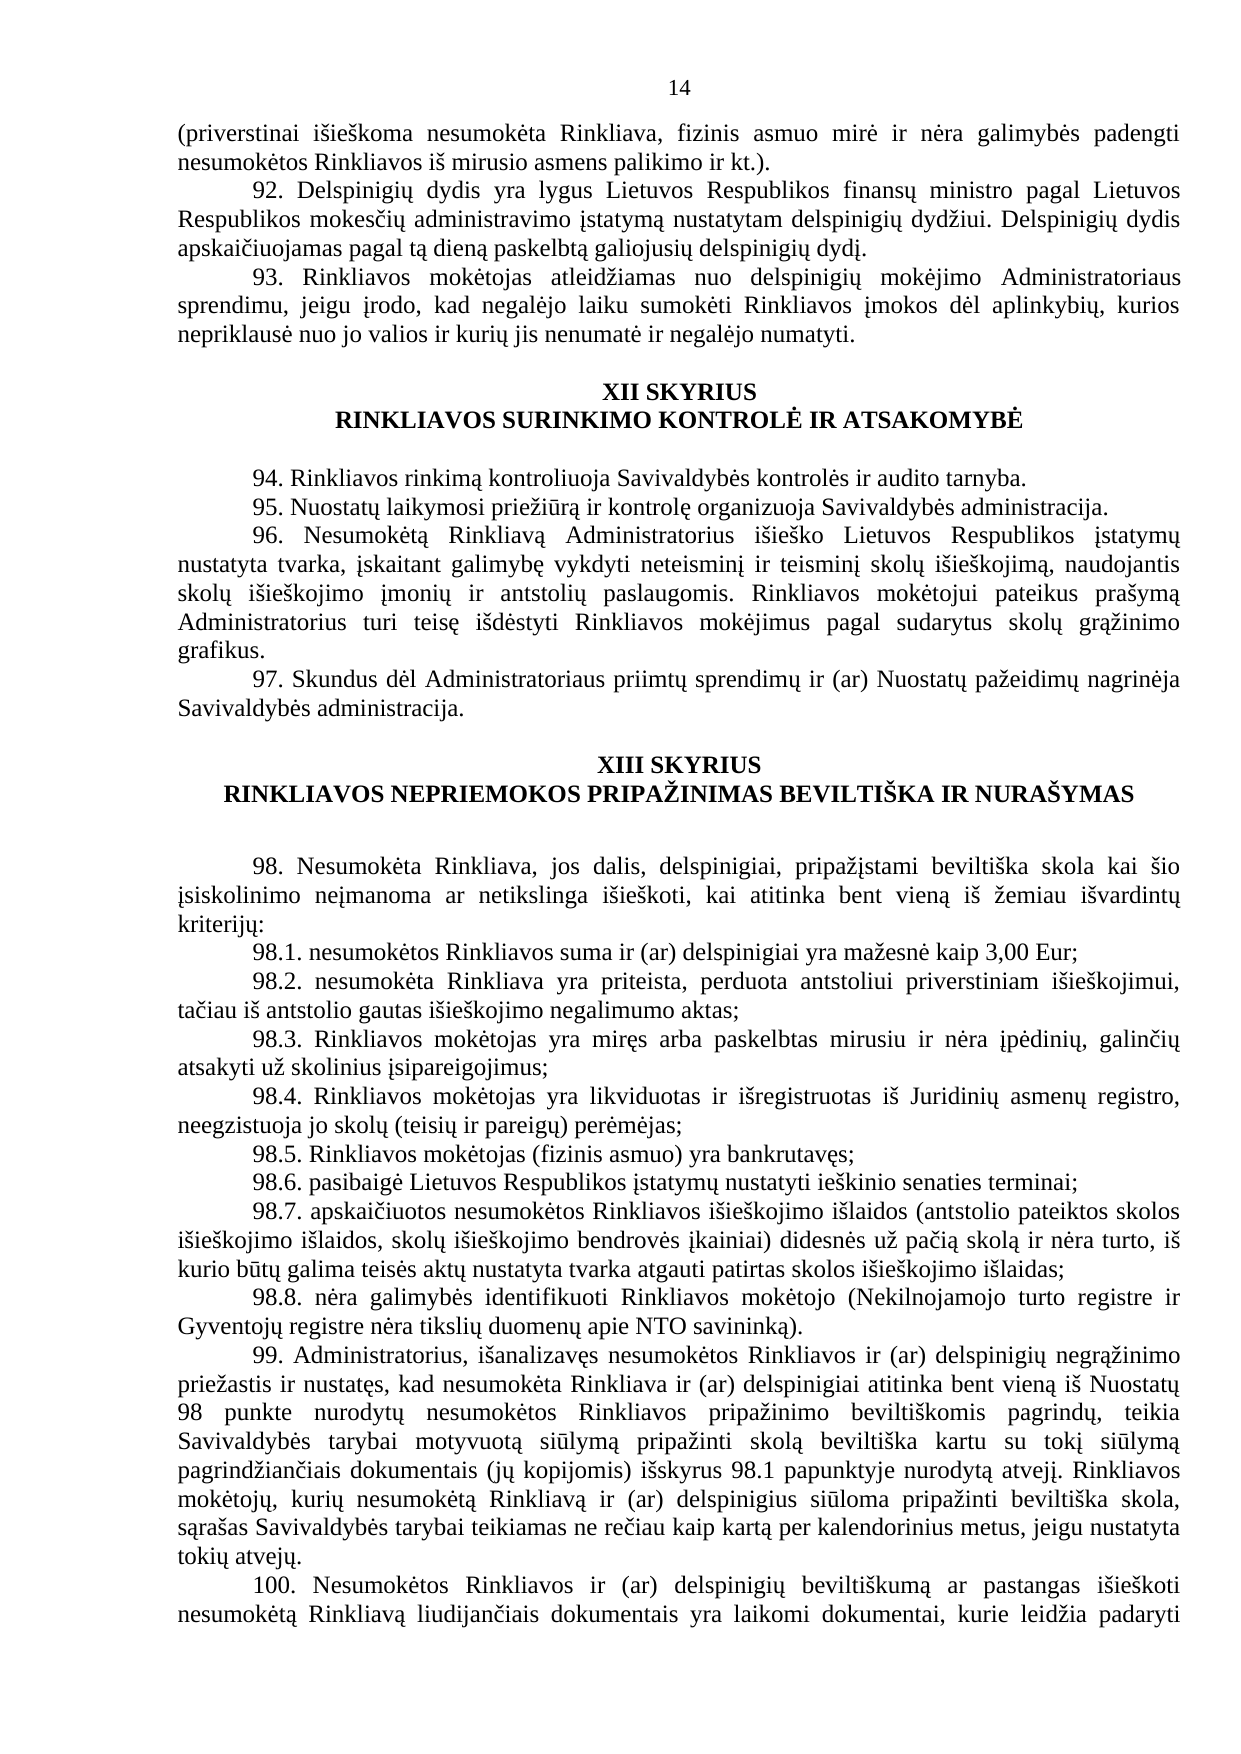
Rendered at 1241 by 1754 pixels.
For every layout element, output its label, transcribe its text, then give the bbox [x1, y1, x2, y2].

text RINKLIAVOS NEPRIEMOKOS PRIPAŽINIMAS BEVILTIŠKA IR NURAŠYMAS [177, 779, 1181, 808]
text XII SKYRIUS [177, 377, 1181, 406]
text 96. Nesumokėtą Rinkliavą Administratorius išieško Lietuvos Respublikos įstatymų nustatyta tvarka, įskaitant galimybę vykdyti neteisminį ir teisminį skolų išieškojimą, naudojantis skolų išieškojimo įmonių ir antstolių paslaugomis. Rinkliavos mokėtojui pateikus prašymą Administratorius turi teisę išdėstyti Rinkliavos mokėjimus pagal sudarytus skolų grąžinimo grafikus. [177, 521, 1181, 664]
text 99. Administratorius, išanalizavęs nesumokėtos Rinkliavos ir (ar) delspinigių negrąžinimo priežastis ir nustatęs, kad nesumokėta Rinkliava ir (ar) delspinigiai atitinka bent vieną iš Nuostatų 98 punkte nurodytų nesumokėtos Rinkliavos pripažinimo beviltiškomis pagrindų, teikia Savivaldybės tarybai motyvuotą siūlymą pripažinti skolą beviltiška kartu su tokį siūlymą pagrindžiančiais dokumentais (jų kopijomis) išskyrus 98.1 papunktyje nurodytą atvejį. Rinkliavos mokėtojų, kurių nesumokėtą Rinkliavą ir (ar) delspinigius siūloma pripažinti beviltiška skola, sąrašas Savivaldybės tarybai teikiamas ne rečiau kaip kartą per kalendorinius metus, jeigu nustatyta tokių atvejų. [177, 1340, 1181, 1570]
text 98.6. pasibaigė Lietuvos Respublikos įstatymų nustatyti ieškinio senaties terminai; [177, 1167, 1181, 1196]
text 98.2. nesumokėta Rinkliava yra priteista, perduota antstoliui priverstiniam išieškojimui, tačiau iš antstolio gautas išieškojimo negalimumo aktas; [177, 966, 1181, 1024]
text 92. Delspinigių dydis yra lygus Lietuvos Respublikos finansų ministro pagal Lietuvos Respublikos mokesčių administravimo įstatymą nustatytam delspinigių dydžiui. Delspinigių dydis apskaičiuojamas pagal tą dieną paskelbtą galiojusių delspinigių dydį. [177, 176, 1181, 262]
text 93. Rinkliavos mokėtojas atleidžiamas nuo delspinigių mokėjimo Administratoriaus sprendimu, jeigu įrodo, kad negalėjo laiku sumokėti Rinkliavos įmokos dėl aplinkybių, kurios nepriklausė nuo jo valios ir kurių jis nenumatė ir negalėjo numatyti. [177, 262, 1181, 348]
text 97. Skundus dėl Administratoriaus priimtų sprendimų ir (ar) Nuostatų pažeidimų nagrinėja Savivaldybės administracija. [177, 664, 1181, 722]
text 98. Nesumokėta Rinkliava, jos dalis, delspinigiai, pripažįstami beviltiška skola kai šio įsiskolinimo neįmanoma ar netikslinga išieškoti, kai atitinka bent vieną iš žemiau išvardintų kriterijų: [177, 851, 1181, 937]
text 100. Nesumokėtos Rinkliavos ir (ar) delspinigių beviltiškumą ar pastangas išieškoti nesumokėtą Rinkliavą liudijančiais dokumentais yra laikomi dokumentai, kurie leidžia padaryti [177, 1570, 1181, 1627]
text RINKLIAVOS SURINKIMO KONTROLĖ IR ATSAKOMYBĖ [177, 406, 1181, 434]
text 98.5. Rinkliavos mokėtojas (fizinis asmuo) yra bankrutavęs; [177, 1139, 1181, 1167]
text 98.8. nėra galimybės identifikuoti Rinkliavos mokėtojo (Nekilnojamojo turto registre ir Gyventojų registre nėra tikslių duomenų apie NTO savininką). [177, 1282, 1181, 1340]
text 98.4. Rinkliavos mokėtojas yra likviduotas ir išregistruotas iš Juridinių asmenų registro, neegzistuoja jo skolų (teisių ir pareigų) perėmėjas; [177, 1081, 1181, 1139]
text 94. Rinkliavos rinkimą kontroliuoja Savivaldybės kontrolės ir audito tarnyba. [177, 463, 1181, 492]
text (priverstinai išieškoma nesumokėta Rinkliava, fizinis asmuo mirė ir nėra galimybės padengti nesumokėtos Rinkliavos iš mirusio asmens palikimo ir kt.). [177, 118, 1181, 176]
text 98.3. Rinkliavos mokėtojas yra miręs arba paskelbtas mirusiu ir nėra įpėdinių, galinčių atsakyti už skolinius įsipareigojimus; [177, 1024, 1181, 1081]
text 98.7. apskaičiuotos nesumokėtos Rinkliavos išieškojimo išlaidos (antstolio pateiktos skolos išieškojimo išlaidos, skolų išieškojimo bendrovės įkainiai) didesnės už pačią skolą ir nėra turto, iš kurio būtų galima teisės aktų nustatyta tvarka atgauti patirtas skolos išieškojimo išlaidas; [177, 1196, 1181, 1282]
text XIII SKYRIUS [177, 751, 1181, 779]
text 95. Nuostatų laikymosi priežiūrą ir kontrolę organizuoja Savivaldybės administracija. [177, 492, 1181, 521]
text 98.1. nesumokėtos Rinkliavos suma ir (ar) delspinigiai yra mažesnė kaip 3,00 Eur; [177, 937, 1181, 966]
